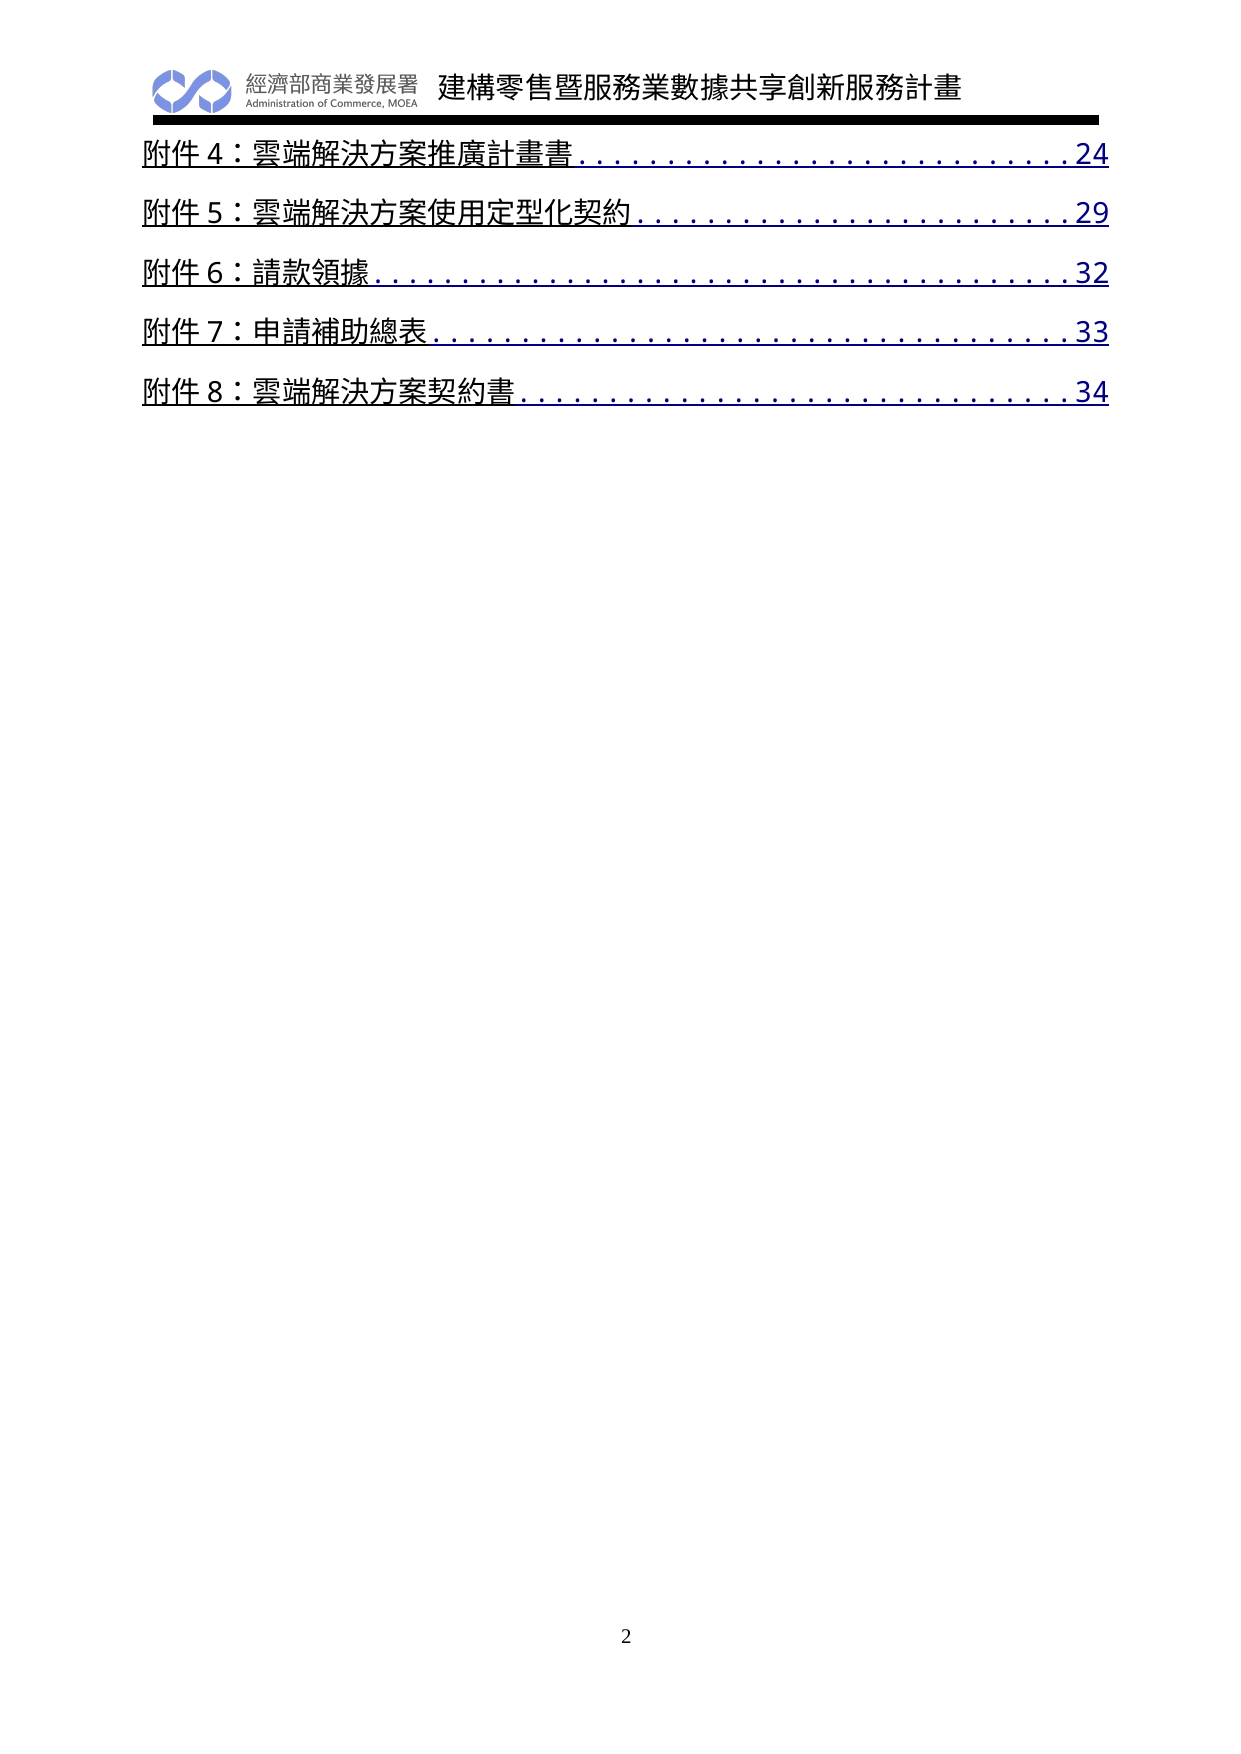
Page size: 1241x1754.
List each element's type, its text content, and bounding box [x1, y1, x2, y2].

text 附件7：申請補助總表 33 [142, 311, 1110, 351]
text 附件5：雲端解決方案使用定型化契約 29 [142, 192, 1110, 232]
text 附件6：請款領據 32 [142, 252, 1110, 292]
text 附件8：雲端解決方案契約書 34 [142, 371, 1110, 411]
text 附件4：雲端解決方案推廣計畫書 24 [142, 133, 1110, 173]
